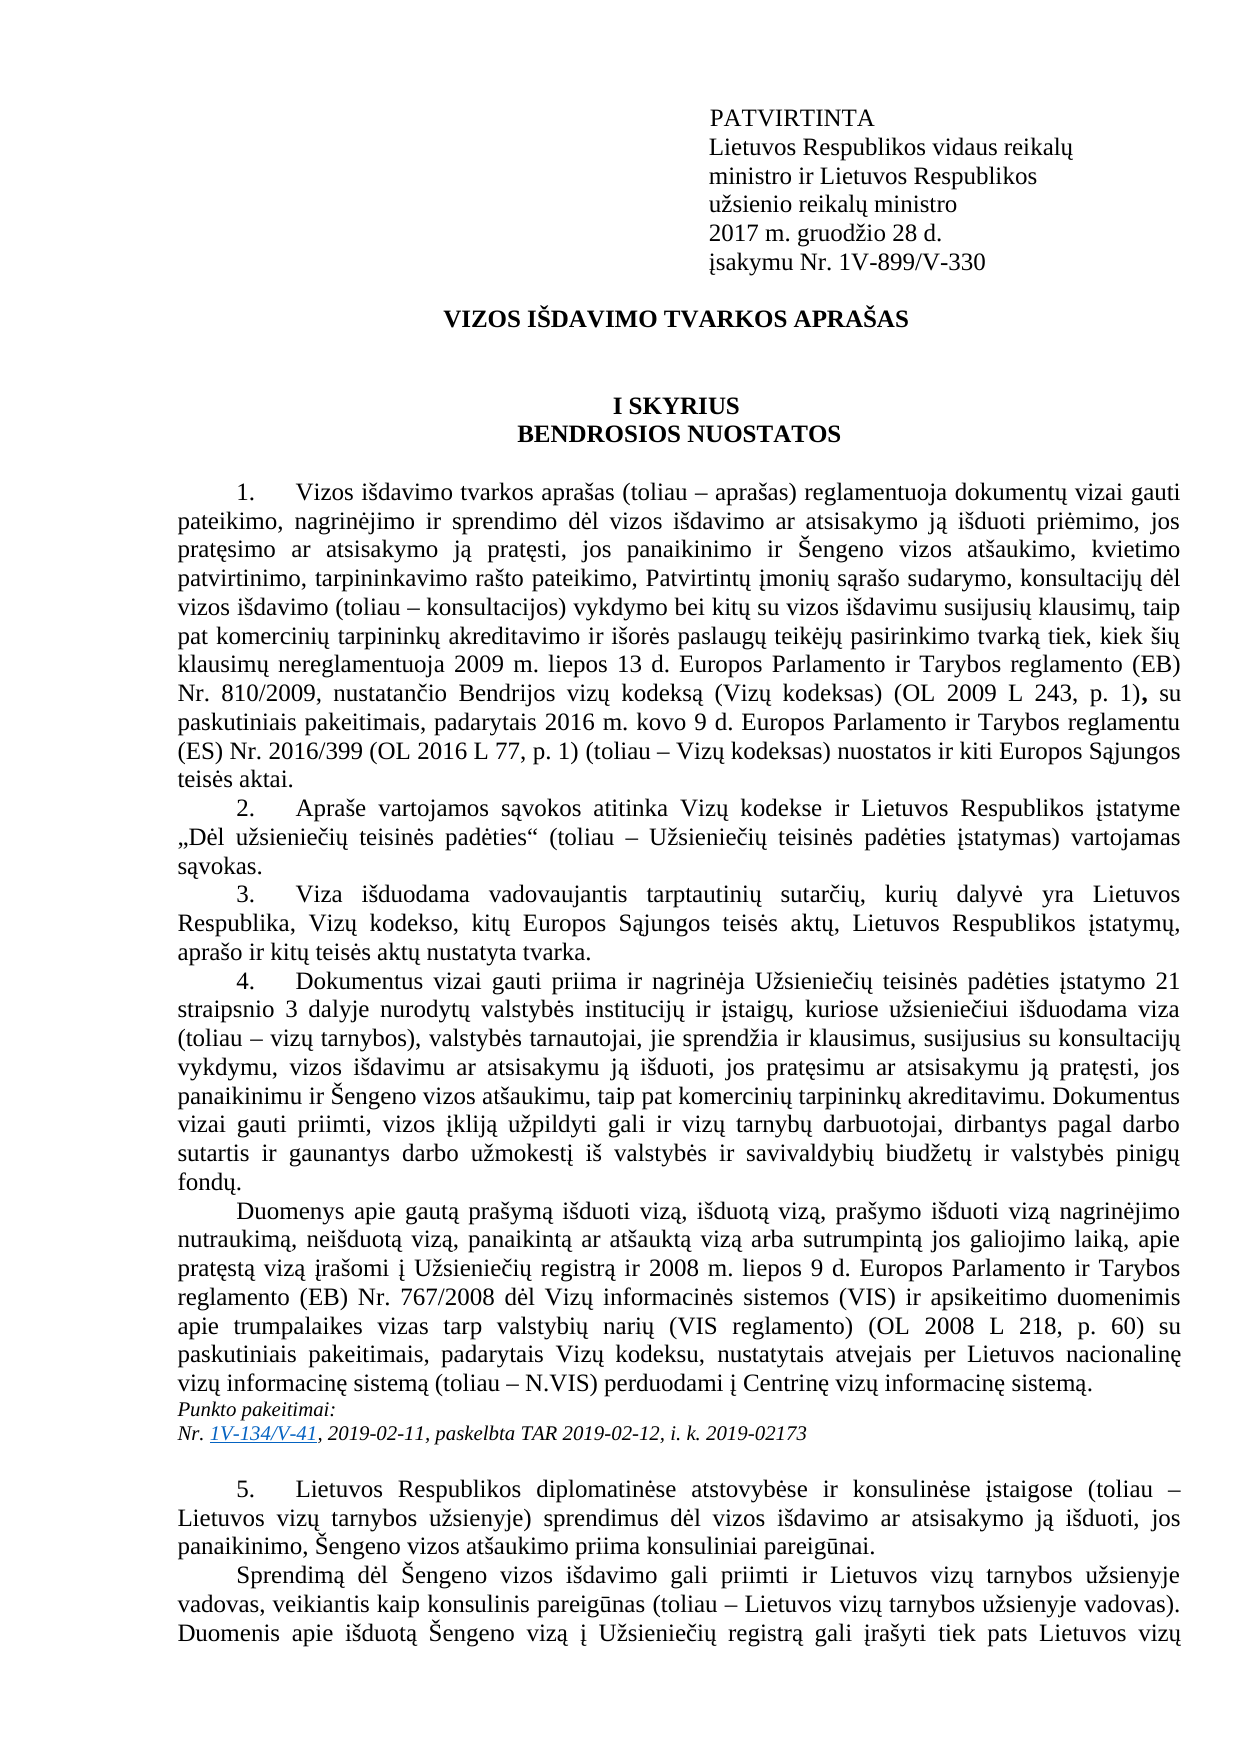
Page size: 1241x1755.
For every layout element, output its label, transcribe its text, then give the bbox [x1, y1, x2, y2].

text VIZOS IŠDAVIMO TVARKOS APRAŠAS [177, 304, 1181, 333]
text 3. Viza išduodama vadovaujantis tarptautinių sutarčių, kurių dalyvė yra Lietuvos Respublika, Vizų kodekso, kitų Europos Sąjungos teisės aktų, Lietuvos Respublikos įstatymų, aprašo ir kitų teisės aktų nustatyta tvarka. [177, 879, 1181, 966]
text ministro ir Lietuvos Respublikos [177, 161, 1181, 189]
text užsienio reikalų ministro [177, 189, 1181, 218]
text Nr. 1V-134/V-41, 2019-02-11, paskelbta TAR 2019-02-12, i. k. 2019-02173 [177, 1421, 1181, 1445]
text 1. Vizos išdavimo tvarkos aprašas (toliau – aprašas) reglamentuoja dokumentų vizai gauti pateikimo, nagrinėjimo ir sprendimo dėl vizos išdavimo ar atsisakymo ją išduoti priėmimo, jos pratęsimo ar atsisakymo ją pratęsti, jos panaikinimo ir Šengeno vizos atšaukimo, kvietimo patvirtinimo, tarpininkavimo rašto pateikimo, Patvirtintų įmonių sąrašo sudarymo, konsultacijų dėl vizos išdavimo (toliau – konsultacijos) vykdymo bei kitų su vizos išdavimu susijusių klausimų, taip pat komercinių tarpininkų akreditavimo ir išorės paslaugų teikėjų pasirinkimo tvarką tiek, kiek šių klausimų nereglamentuoja 2009 m. liepos 13 d. Europos Parlamento ir Tarybos reglamento (EB) Nr. 810/2009, nustatančio Bendrijos vizų kodeksą (Vizų kodeksas) (OL 2009 L 243, p. 1), su paskutiniais pakeitimais, padarytais 2016 m. kovo 9 d. Europos Parlamento ir Tarybos reglamentu (ES) Nr. 2016/399 (OL 2016 L 77, p. 1) (toliau – Vizų kodeksas) nuostatos ir kiti Europos Sąjungos teisės aktai. [177, 477, 1181, 793]
text Lietuvos Respublikos vidaus reikalų [177, 132, 1181, 161]
text 2017 m. gruodžio 28 d. [177, 218, 1181, 247]
text Duomenys apie gautą prašymą išduoti vizą, išduotą vizą, prašymo išduoti vizą nagrinėjimo nutraukimą, neišduotą vizą, panaikintą ar atšauktą vizą arba sutrumpintą jos galiojimo laiką, apie pratęstą vizą įrašomi į Užsieniečių registrą ir 2008 m. liepos 9 d. Europos Parlamento ir Tarybos reglamento (EB) Nr. 767/2008 dėl Vizų informacinės sistemos (VIS) ir apsikeitimo duomenimis apie trumpalaikes vizas tarp valstybių narių (VIS reglamento) (OL 2008 L 218, p. 60) su paskutiniais pakeitimais, padarytais Vizų kodeksu, nustatytais atvejais per Lietuvos nacionalinę vizų informacinę sistemą (toliau – N.VIS) perduodami į Centrinę vizų informacinę sistemą. [177, 1196, 1181, 1397]
text 2. Apraše vartojamos sąvokos atitinka Vizų kodekse ir Lietuvos Respublikos įstatyme „Dėl užsieniečių teisinės padėties“ (toliau – Užsieniečių teisinės padėties įstatymas) vartojamas sąvokas. [177, 793, 1181, 879]
text 5. Lietuvos Respublikos diplomatinėse atstovybėse ir konsulinėse įstaigose (toliau – Lietuvos vizų tarnybos užsienyje) sprendimus dėl vizos išdavimo ar atsisakymo ją išduoti, jos panaikinimo, Šengeno vizos atšaukimo priima konsuliniai pareigūnai. [177, 1474, 1181, 1560]
text PATVIRTINTA [177, 103, 1181, 132]
text i SKYRIUS [177, 391, 1181, 419]
text 4. Dokumentus vizai gauti priima ir nagrinėja Užsieniečių teisinės padėties įstatymo 21 straipsnio 3 dalyje nurodytų valstybės institucijų ir įstaigų, kuriose užsieniečiui išduodama viza (toliau – vizų tarnybos), valstybės tarnautojai, jie sprendžia ir klausimus, susijusius su konsultacijų vykdymu, vizos išdavimu ar atsisakymu ją išduoti, jos pratęsimu ar atsisakymu ją pratęsti, jos panaikinimu ir Šengeno vizos atšaukimu, taip pat komercinių tarpininkų akreditavimu. Dokumentus vizai gauti priimti, vizos įkliją užpildyti gali ir vizų tarnybų darbuotojai, dirbantys pagal darbo sutartis ir gaunantys darbo užmokestį iš valstybės ir savivaldybių biudžetų ir valstybės pinigų fondų. [177, 966, 1181, 1196]
text Sprendimą dėl Šengeno vizos išdavimo gali priimti ir Lietuvos vizų tarnybos užsienyje vadovas, veikiantis kaip konsulinis pareigūnas (toliau – Lietuvos vizų tarnybos užsienyje vadovas). Duomenis apie išduotą Šengeno vizą į Užsieniečių registrą gali įrašyti tiek pats Lietuvos vizų [177, 1560, 1181, 1646]
text įsakymu Nr. 1V-899/V-330 [177, 247, 1181, 276]
text BENDROSIOS NUOSTATOS [177, 419, 1181, 448]
text Punkto pakeitimai: [177, 1397, 1181, 1421]
